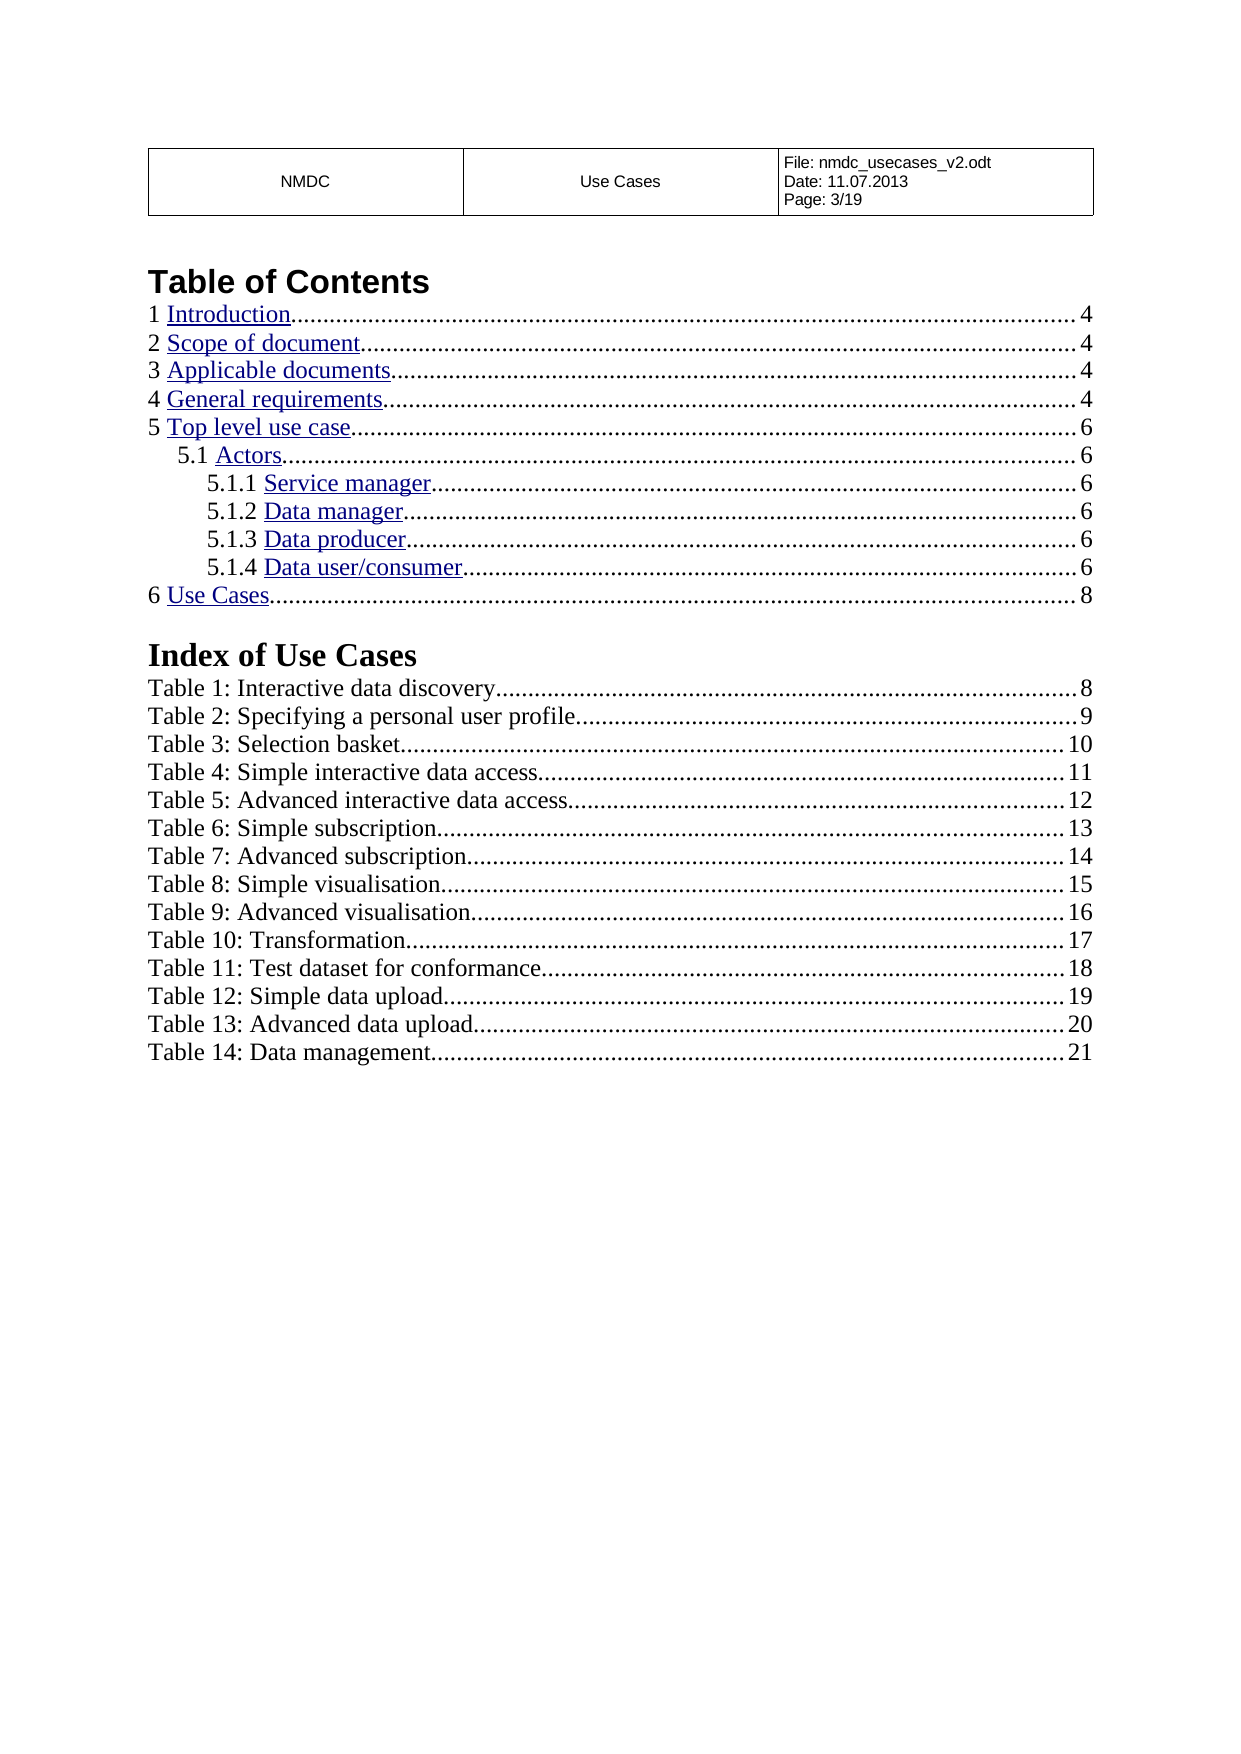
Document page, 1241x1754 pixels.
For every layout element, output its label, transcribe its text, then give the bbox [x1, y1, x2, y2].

text 2 Scope of document 4 [148, 328, 1093, 356]
text 6 Use Cases 8 [148, 581, 1093, 609]
text Table 7: Advanced subscription. 14 [148, 842, 1093, 870]
text Table 8: Simple visualisation. 15 [148, 870, 1093, 898]
text 4 General requirements 4 [148, 384, 1093, 412]
text Table 11: Test dataset for conformance. 18 [148, 954, 1093, 982]
text Table 10: Transformation. 17 [148, 926, 1093, 954]
text 3 Applicable documents 4 [148, 356, 1093, 384]
text 5.1.1 Service manager 6 [207, 468, 1093, 497]
subtitle Table of Contents [148, 263, 1093, 300]
text Table 9: Advanced visualisation. 16 [148, 898, 1093, 926]
text 5 Top level use case 6 [148, 412, 1093, 441]
text Table 1: Interactive data discovery. 8 [148, 674, 1093, 702]
text 5.1.4 Data user/consumer 6 [207, 553, 1093, 581]
text Table 5: Advanced interactive data access. 12 [148, 786, 1093, 814]
text Table 12: Simple data upload. 19 [148, 982, 1093, 1010]
text 5.1 Actors 6 [177, 441, 1093, 468]
subtitle Index of Use Cases [148, 637, 1093, 674]
text Table 6: Simple subscription. 13 [148, 814, 1093, 842]
text Table 14: Data management. 21 [148, 1038, 1093, 1066]
text 5.1.3 Data producer 6 [207, 524, 1093, 553]
text 5.1.2 Data manager 6 [207, 497, 1093, 524]
text Table 13: Advanced data upload. 20 [148, 1010, 1093, 1038]
text Table 4: Simple interactive data access. 11 [148, 758, 1093, 786]
text 1 Introduction 4 [148, 300, 1093, 328]
text Table 3: Selection basket. 10 [148, 730, 1093, 758]
text Table 2: Specifying a personal user profile. 9 [148, 702, 1093, 730]
